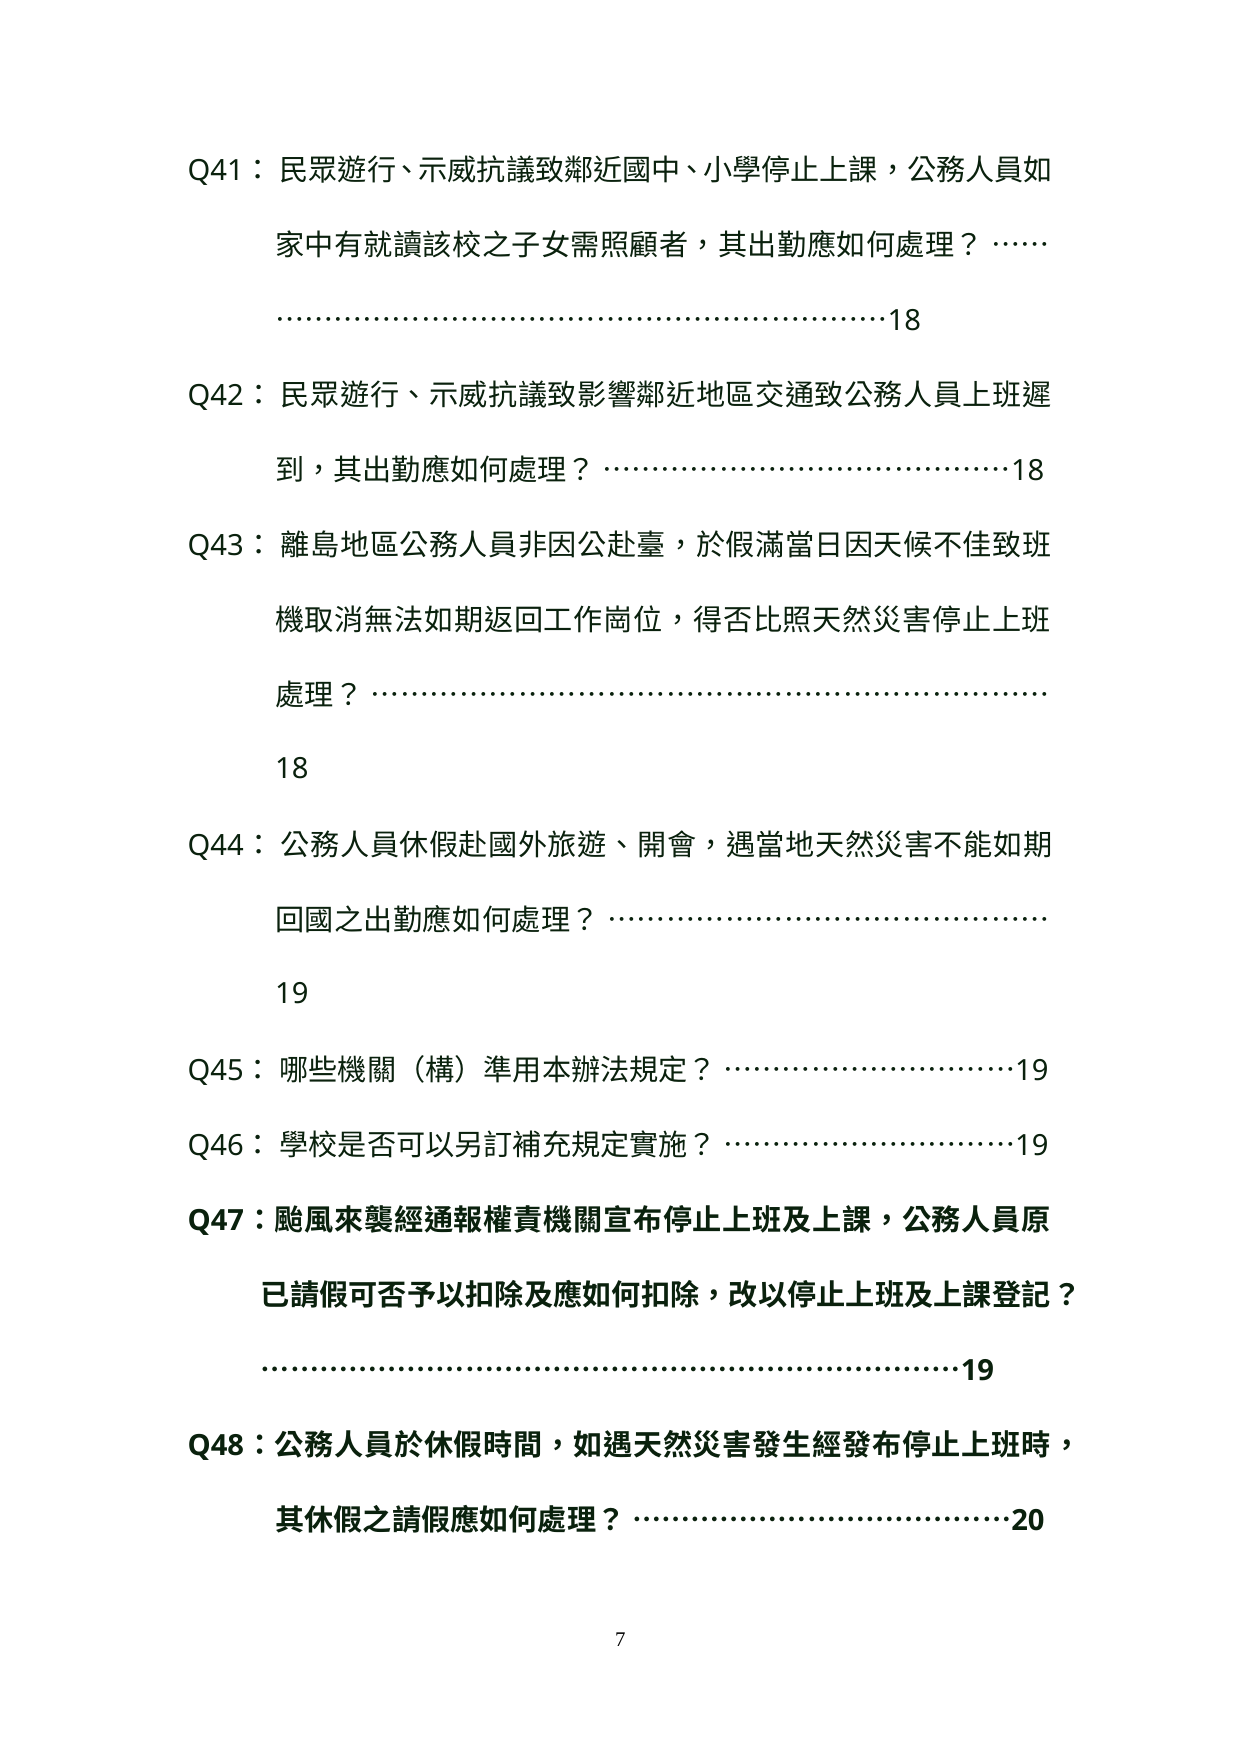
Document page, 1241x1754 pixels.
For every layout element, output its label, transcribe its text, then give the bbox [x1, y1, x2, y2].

text Q43： 離島地區公務人員非因公赴臺，於假滿當日因天候不佳致班機取消無法如期返回工作崗位，得否比照天然災害停止上班處理？ ……………………………………………………………18 [187, 505, 1053, 805]
text Q44： 公務人員休假赴國外旅遊、開會，遇當地天然災害不能如期回國之出勤應如何處理？ ………………………………………19 [187, 805, 1053, 1030]
text Q42： 民眾遊行、示威抗議致影響鄰近地區交通致公務人員上班遲到，其出勤應如何處理？ ……………………………………18 [187, 355, 1053, 505]
text Q41： 民眾遊行、示威抗議致鄰近國中、小學停止上課，公務人員如家中有就讀該校之子女需照顧者，其出勤應如何處理？ ……………………………………………………………18 [187, 130, 1053, 355]
text Q48：公務人員於休假時間，如遇天然災害發生經發布停止上班時，其休假之請假應如何處理？ …………………………………20 [187, 1405, 1053, 1555]
text Q47：颱風來襲經通報權責機關宣布停止上班及上課，公務人員原已請假可否予以扣除及應如何扣除，改以停止上班及上課登記？………………………………………………………………19 [187, 1180, 1053, 1405]
text Q46： 學校是否可以另訂補充規定實施？ …………………………19 [187, 1105, 1053, 1180]
text Q45： 哪些機關（構）準用本辦法規定？ …………………………19 [187, 1030, 1053, 1105]
